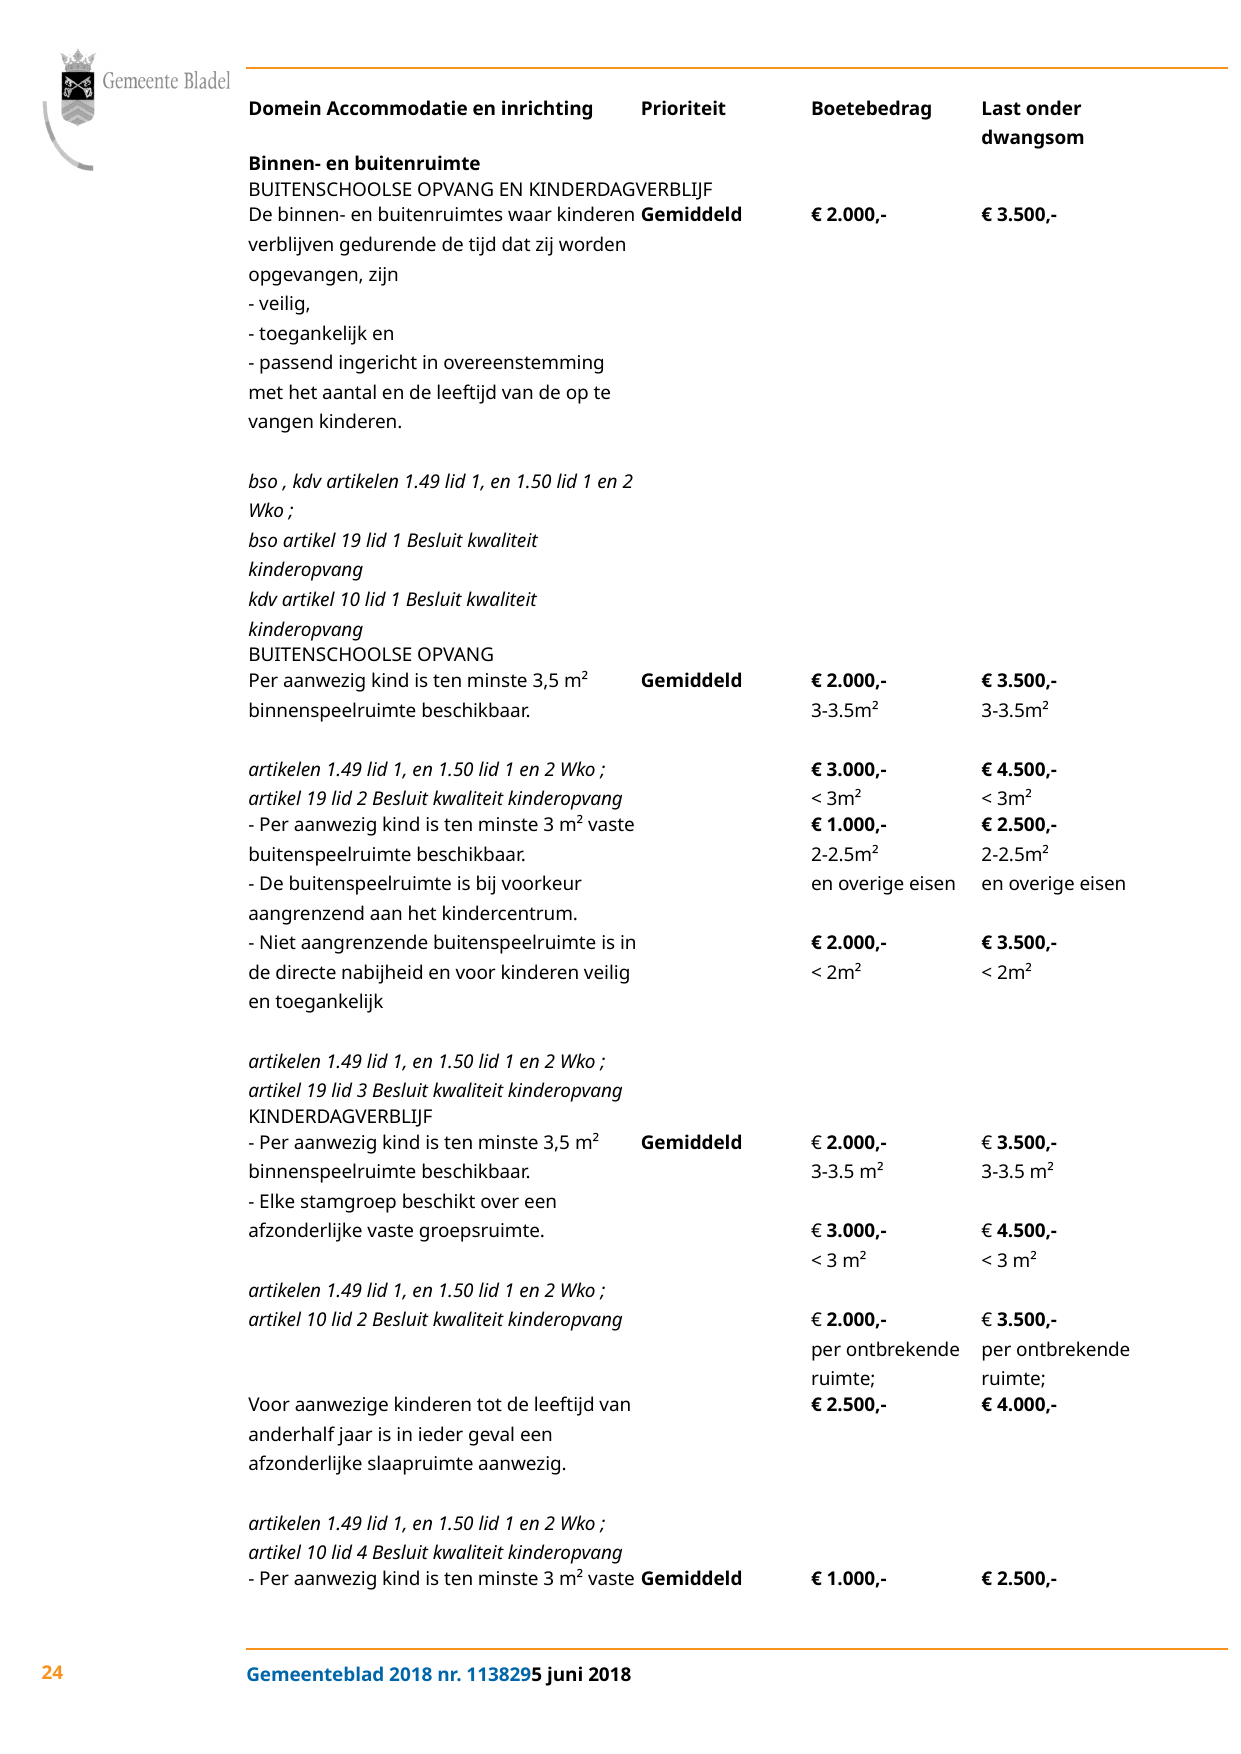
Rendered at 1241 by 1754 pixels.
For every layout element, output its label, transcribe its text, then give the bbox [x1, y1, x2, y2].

picture [41, 47, 231, 172]
table_cell € 2.500,- 2-2.5m² en overige eisen € 3.500,- < 2m² [981, 811, 1152, 1103]
table_cell BUITENSCHOOLSE OPVANG [248, 641, 1152, 667]
table_cell - Per aanwezig kind is ten minste 3,5 m² binnenspeelruimte beschikbaar. - Elke stamgroep beschikt over een afzonderlijke vaste groepsruimte. artikelen 1.49 lid 1, en 1.50 lid 1 en 2 Wko ; artikel 10 lid 2 Besluit kwaliteit kinderopvang [248, 1129, 641, 1391]
table_cell De binnen- en buitenruimtes waar kinderen verblijven gedurende de tijd dat zij worden opgevangen, zijn - veilig, - toegankelijk en - passend ingericht in overeenstemming met het aantal en de leeftijd van de op te vangen kinderen. bso , kdv artikelen 1.49 lid 1, en 1.50 lid 1 en 2 Wko ; bso artikel 19 lid 1 Besluit kwaliteit kinderopvang kdv artikel 10 lid 1 Besluit kwaliteit kinderopvang [248, 202, 641, 641]
table_cell Gemiddeld [641, 1129, 811, 1391]
table_cell Gemiddeld [641, 202, 811, 641]
table_cell - Per aanwezig kind is ten minste 3 m² vaste [248, 1565, 641, 1591]
table_cell € 4.000,- [981, 1391, 1152, 1565]
table_cell Gemiddeld [641, 667, 811, 811]
table_cell BUITENSCHOOLSE OPVANG EN KINDERDAGVERBLIJF [248, 176, 1152, 202]
table_header Last onder dwangsom [981, 95, 1152, 150]
table_header Domein Accommodatie en inrichting [248, 95, 641, 150]
table_cell - Per aanwezig kind is ten minste 3 m² vaste buitenspeelruimte beschikbaar. - De buitenspeelruimte is bij voorkeur aangrenzend aan het kindercentrum. - Niet aangrenzende buitenspeelruimte is in de directe nabijheid en voor kinderen veilig en toegankelijk artikelen 1.49 lid 1, en 1.50 lid 1 en 2 Wko ; artikel 19 lid 3 Besluit kwaliteit kinderopvang [248, 811, 641, 1103]
table_cell € 3.500,- 3-3.5m² € 4.500,- < 3m² [981, 667, 1152, 811]
table_cell [641, 1391, 811, 1565]
table_cell KINDERDAGVERBLIJF [248, 1103, 1152, 1129]
table_cell € 3.500,- [981, 202, 1152, 641]
table_cell Voor aanwezige kinderen tot de leeftijd van anderhalf jaar is in ieder geval een afzonderlijke slaapruimte aanwezig. artikelen 1.49 lid 1, en 1.50 lid 1 en 2 Wko ; artikel 10 lid 4 Besluit kwaliteit kinderopvang [248, 1391, 641, 1565]
table_cell Binnen- en buitenruimte [248, 150, 1152, 176]
table_cell Gemiddeld [641, 1565, 811, 1591]
table_header Boetebedrag [811, 95, 981, 150]
table_cell € 2.000,- 3-3.5 m² € 3.000,- < 3 m² € 2.000,- per ontbrekende ruimte; [811, 1129, 981, 1391]
table_header Prioriteit [641, 95, 811, 150]
table_cell € 3.500,- 3-3.5 m² € 4.500,- < 3 m² € 3.500,- per ontbrekende ruimte; [981, 1129, 1152, 1391]
table_cell € 2.000,- 3-3.5m² € 3.000,- < 3m² [811, 667, 981, 811]
table_cell € 2.500,- [981, 1565, 1152, 1591]
table_cell € 2.000,- [811, 202, 981, 641]
table_cell Per aanwezig kind is ten minste 3,5 m² binnenspeelruimte beschikbaar. artikelen 1.49 lid 1, en 1.50 lid 1 en 2 Wko ; artikel 19 lid 2 Besluit kwaliteit kinderopvang [248, 667, 641, 811]
table_cell € 2.500,- [811, 1391, 981, 1565]
table_cell € 1.000,- [811, 1565, 981, 1591]
table_cell [641, 811, 811, 1103]
table_cell € 1.000,- 2-2.5m² en overige eisen € 2.000,- < 2m² [811, 811, 981, 1103]
